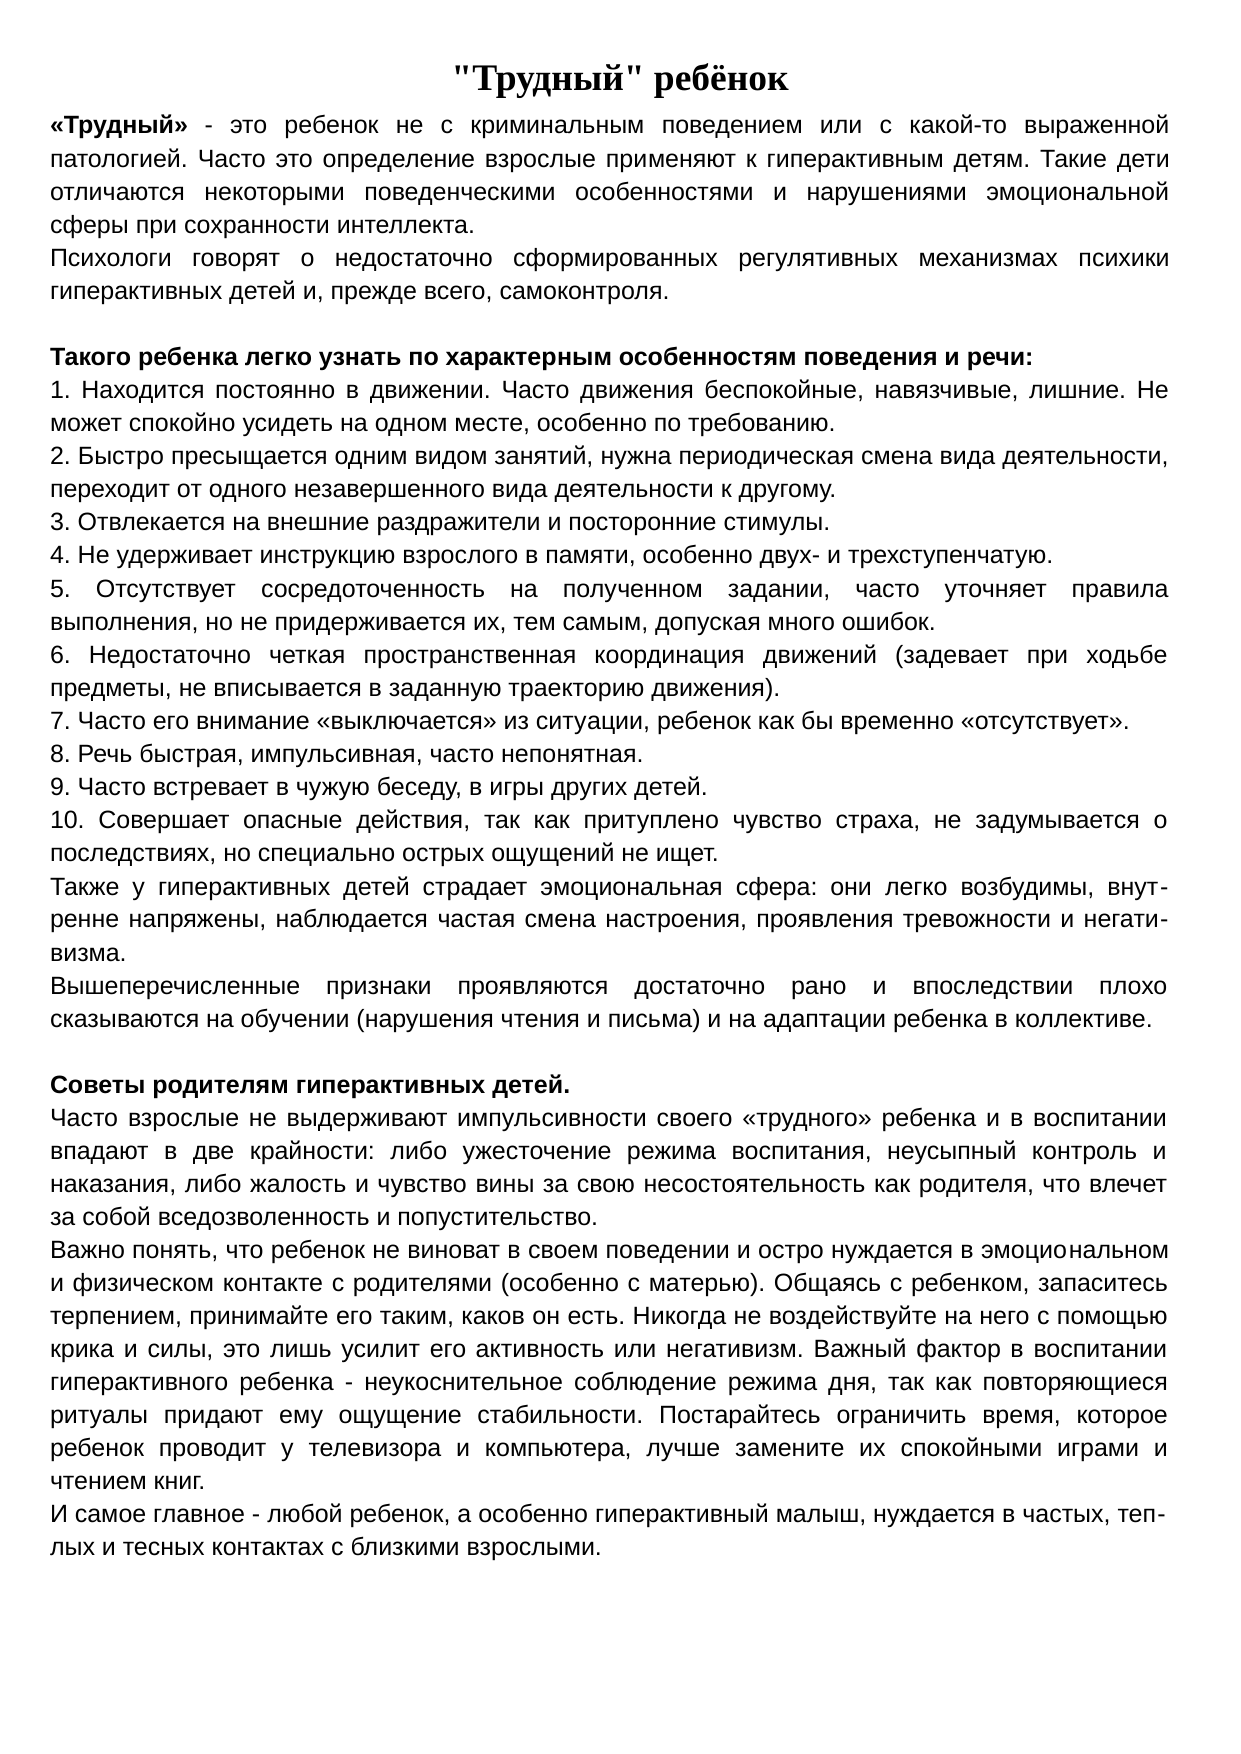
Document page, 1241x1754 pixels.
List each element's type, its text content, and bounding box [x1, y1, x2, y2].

text Такого ребенка легко узнать по характер­ным особенностям поведения и речи: [50, 342, 1170, 371]
subtitle "Трудный" ребёнок [118, 55, 1122, 98]
text 3. Отвлекается на внешние раздражители и посторонние стимулы. [50, 507, 1169, 536]
text 9. Часто встревает в чужую беседу, в игры других детей. [50, 772, 1168, 801]
text Психологи говорят о недостаточно сформированных регулятивных механизмах психики гиперактивных детей и, прежде всего, самоконтроля. [50, 243, 1170, 305]
text 7. Часто его внимание «выключается» из ситу­ации, ребенок как бы временно «отсутствует». [50, 706, 1169, 735]
text 4. Не удерживает инструкцию взрослого в памяти, особенно двух- и трехступенчатую. [50, 541, 1169, 569]
text Важно понять, что ребенок не виноват в своем поведении и остро нуждается в эмоцио­нальном и физическом контакте с родителями (особенно с матерью). Общаясь с ребенком, запаситесь терпением, принимайте его таким, каков он есть. Никогда не воздействуйте на него с помощью крика и силы, это лишь усилит его активность или негативизм. Важный фактор в воспитании гиперактивного ребенка - неукоснительное соблюдение режима дня, так как повторяющиеся ритуалы придают ему ощущение стабильности. Постарайтесь ограничить время, которое ребенок проводит у телевизора и компьютера, лучше замените их спокойными играми и чтением книг. [50, 1235, 1169, 1495]
text 8. Речь быстрая, импульсивная, часто непо­нятная. [50, 739, 1168, 768]
text 10. Совершает опасные действия, так как притуплено чувство страха, не задумывается о последствиях, но специально острых ощущений не ищет. [50, 805, 1169, 867]
text 6. Недостаточно четкая пространственная координация движений (задевает при ходьбе предметы, не вписывается в заданную траекторию движения). [50, 640, 1169, 702]
text Часто взрослые не выдерживают импульсивности своего «трудного» ребенка и в воспитании впадают в две крайности: либо ужесточение режима воспитания, неусыпный контроль и наказания, либо жалость и чувство вины за свою несостоятельность как родителя, что влечет за собой вседозволенность и попустительство. [50, 1103, 1168, 1231]
text Советы родителям гиперактивных детей. [50, 1070, 1168, 1099]
text Вышеперечисленные признаки проявляются достаточно рано и впоследствии плохо сказываются на обучении (нарушения чтения и пись­ма) и на адаптации ребенка в коллективе. [50, 971, 1168, 1032]
text И самое главное - любой ребенок, а особенно гиперактивный малыш, нуждается в частых, теп­лых и тесных контактах с близкими взрослыми. [50, 1499, 1172, 1561]
text «Трудный» - это ребенок не с криминальным поведением или с какой-то выраженной патологией. Часто это определение взрослые при­меняют к гиперактивным детям. Такие дети отличаются некоторыми поведенческими особенностями и нарушениями эмоциональной сферы при сохранности интеллекта. [50, 111, 1170, 238]
text 5. Отсутствует сосредоточенность на полу­ченном задании, часто уточняет правила выполнения, но не придерживается их, тем самым, допуская много ошибок. [50, 574, 1169, 636]
text 1. Находится постоянно в движении. Часто движения беспокойные, навязчивые, лишние. Не может спокойно усидеть на одном месте, особенно по требованию. [50, 375, 1170, 437]
text 2. Быстро пресыщается одним видом занятий, нужна периодическая смена вида деятельности, переходит от одного незавершенного вида деятельности к другому. [50, 441, 1169, 503]
text Также у гиперактивных детей страдает эмоциональная сфера: они легко возбудимы, внут­ренне напряжены, наблюдается частая смена настроения, проявления тревожности и негати­визма. [50, 871, 1168, 966]
